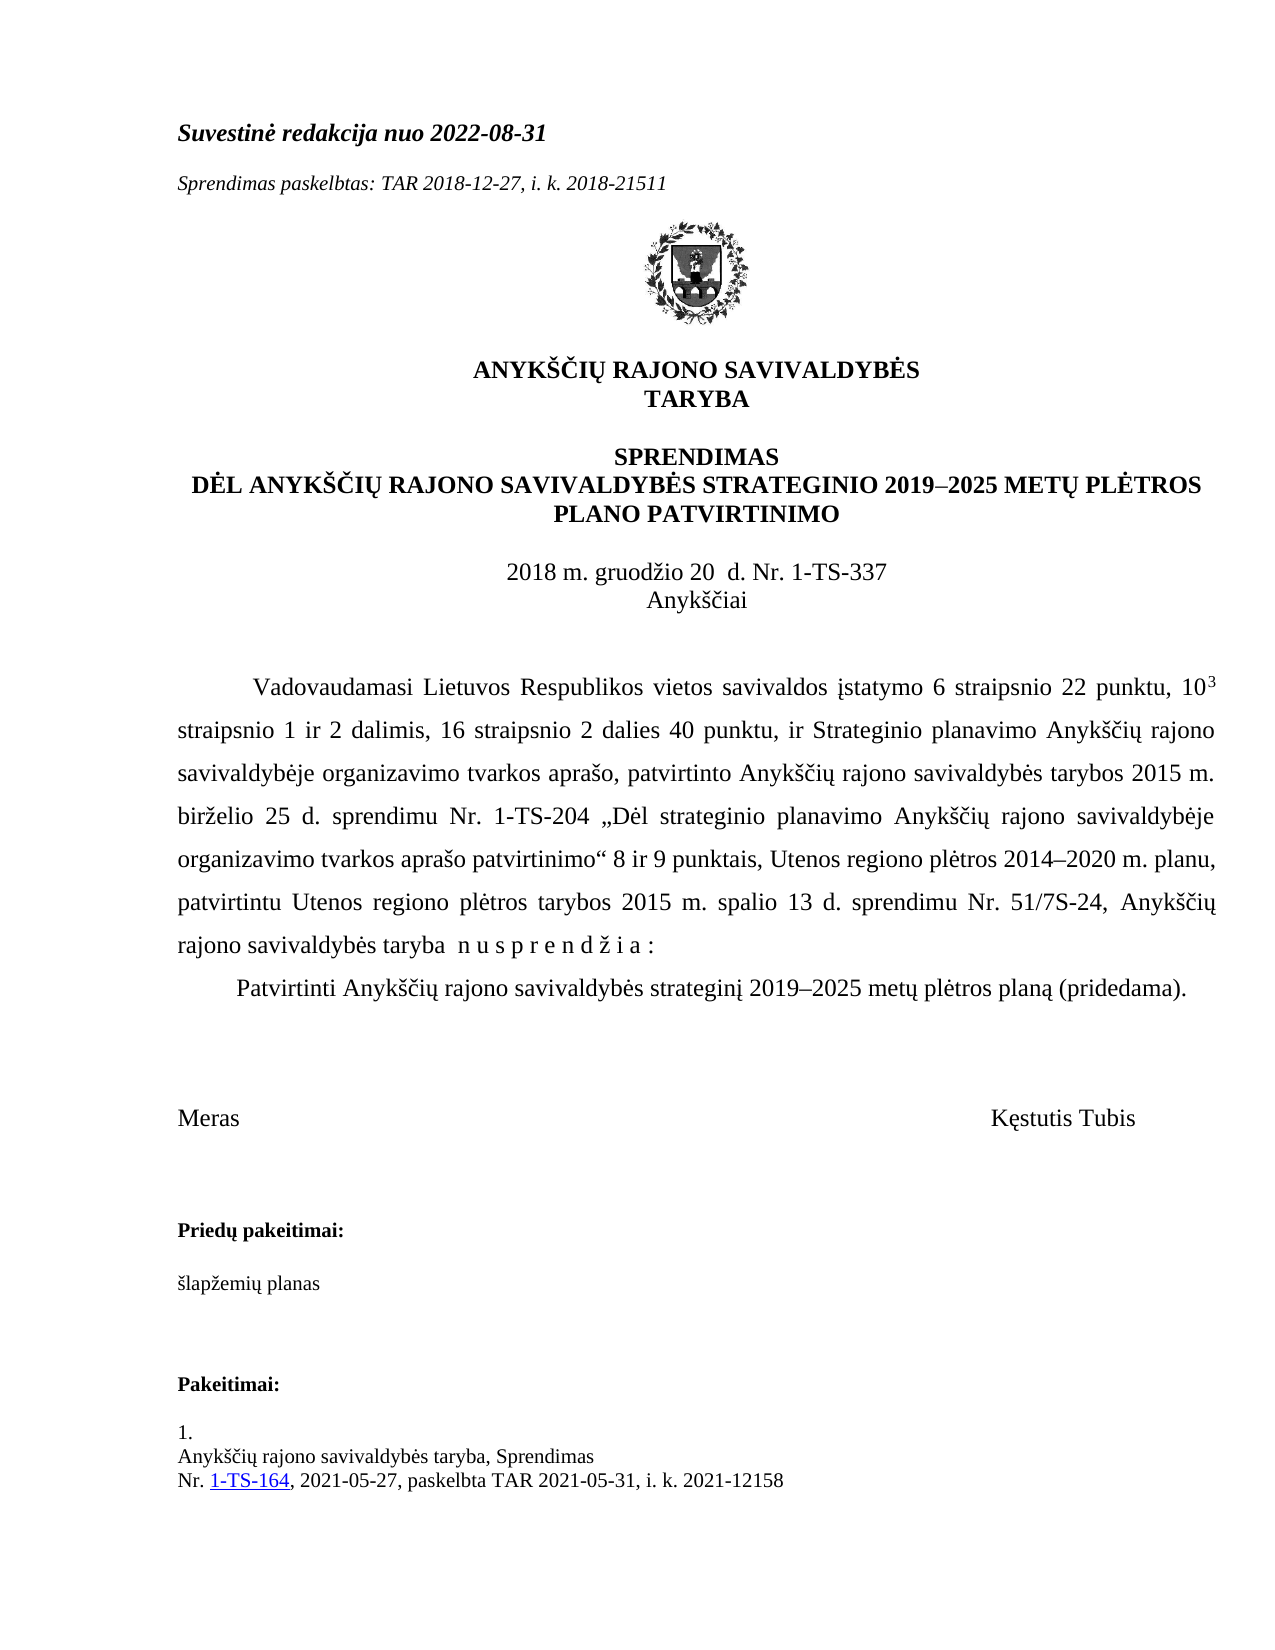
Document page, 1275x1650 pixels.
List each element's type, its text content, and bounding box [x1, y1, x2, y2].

text Nr. 1-TS-164, 2021-05-27, paskelbta TAR 2021-05-31, i. k. 2021-12158 [177, 1468, 1216, 1492]
text Priedų pakeitimai: [177, 1218, 1216, 1242]
text SPRENDIMAS [177, 442, 1216, 470]
text Vadovaudamasi Lietuvos Respublikos vietos savivaldos įstatymo 6 straipsnio 22 punktu, 103 straipsnio 1 ir 2 dalimis, 16 straipsnio 2 dalies 40 punktu, ir Strateginio planavimo Anykščių rajono savivaldybėje organizavimo tvarkos aprašo, patvirtinto Anykščių rajono savivaldybės tarybos 2015 m. birželio 25 d. sprendimu Nr. 1-TS-204 „Dėl strateginio planavimo Anykščių rajono savivaldybėje organizavimo tvarkos aprašo patvirtinimo“ 8 ir 9 punktais, Utenos regiono plėtros 2014–2020 m. planu, patvirtintu Utenos regiono plėtros tarybos 2015 m. spalio 13 d. sprendimu Nr. 51/7S-24, Anykščių rajono savivaldybės taryba nusprendžia: [177, 672, 1216, 959]
text Pakeitimai: [177, 1372, 1216, 1396]
text 1. [177, 1420, 1216, 1444]
text DĖL ANYKŠČIŲ RAJONO SAVIVALDYBĖS STRATEGINIO 2019–2025 METŲ PLĖTROS PLANO PATVIRTINIMO [177, 470, 1216, 528]
text Meras Kęstutis Tubis [177, 1103, 1216, 1132]
text Patvirtinti Anykščių rajono savivaldybės strateginį 2019–2025 metų plėtros planą (pridedama). [177, 973, 1216, 1002]
text ANYKŠČIŲ RAJONO SAVIVALDYBĖS [177, 355, 1216, 384]
text Anykščių rajono savivaldybės taryba, Sprendimas [177, 1444, 1216, 1468]
text Sprendimas paskelbtas: TAR 2018-12-27, i. k. 2018-21511 [177, 171, 1216, 195]
text TARYBA [177, 384, 1216, 413]
text Anykščiai [177, 585, 1216, 614]
text šlapžemių planas [177, 1271, 1216, 1295]
text 2018 m. gruodžio 20 d. Nr. 1-TS-337 [177, 557, 1216, 585]
text Suvestinė redakcija nuo 2022-08-31 [177, 118, 1216, 147]
